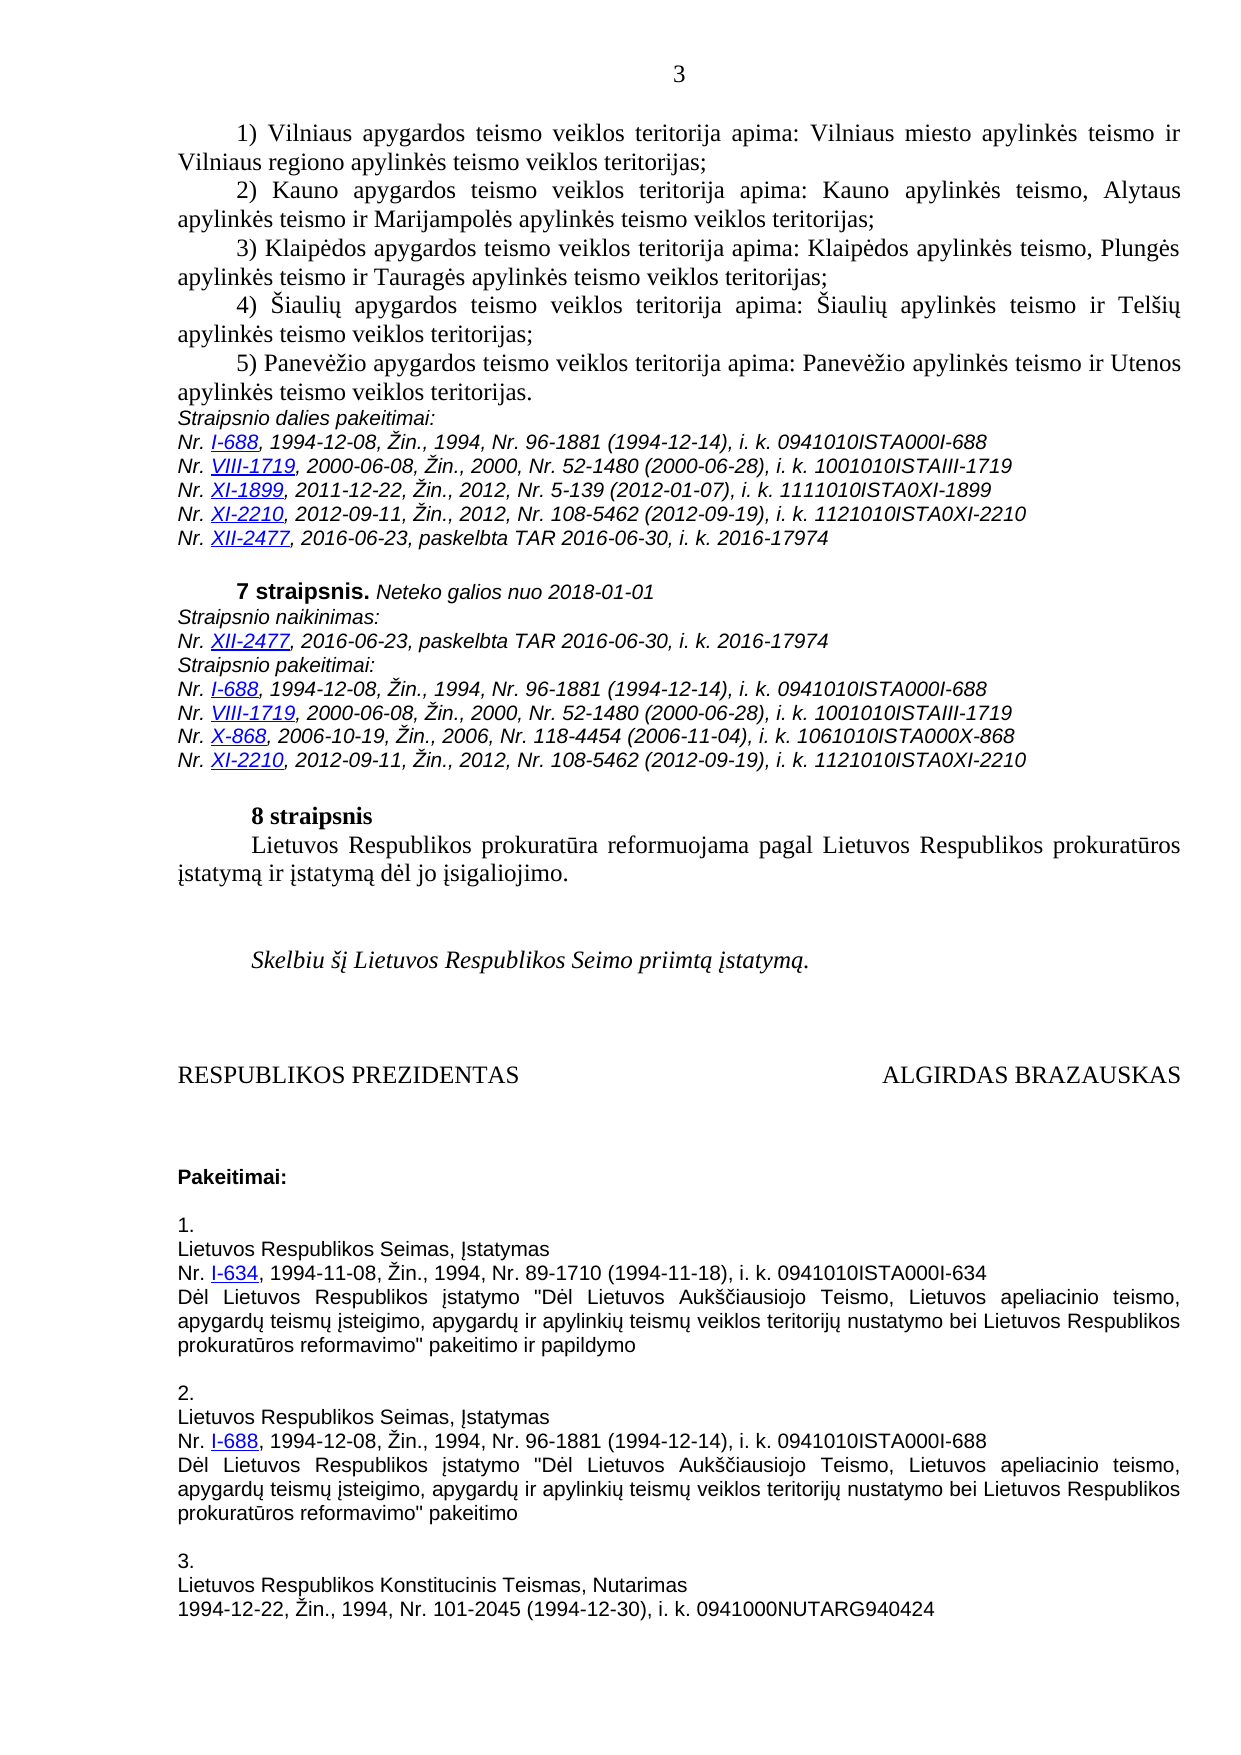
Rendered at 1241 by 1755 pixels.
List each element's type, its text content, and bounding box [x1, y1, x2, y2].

text Dėl Lietuvos Respublikos įstatymo "Dėl Lietuvos Aukščiausiojo Teismo, Lietuvos apeliacinio teismo, apygardų teismų įsteigimo, apygardų ir apylinkių teismų veiklos teritorijų nustatymo bei Lietuvos Respublikos prokuratūros reformavimo" pakeitimo ir papildymo [177, 1285, 1181, 1357]
text Lietuvos Respublikos prokuratūra reformuojama pagal Lietuvos Respublikos prokuratūros įstatymą ir įstatymą dėl jo įsigaliojimo. [177, 830, 1181, 887]
text Nr. I-634, 1994-11-08, Žin., 1994, Nr. 89-1710 (1994-11-18), i. k. 0941010ISTA000I-634 [177, 1261, 1181, 1285]
text Lietuvos Respublikos Seimas, Įstatymas [177, 1405, 1181, 1429]
text Straipsnio pakeitimai: [177, 652, 1181, 676]
text 1994-12-22, Žin., 1994, Nr. 101-2045 (1994-12-30), i. k. 0941000NUTARG940424 [177, 1596, 1181, 1620]
text Straipsnio dalies pakeitimai: [177, 406, 1181, 429]
text Straipsnio naikinimas: [177, 604, 1181, 628]
text Nr. X-868, 2006-10-19, Žin., 2006, Nr. 118-4454 (2006-11-04), i. k. 1061010ISTA000X-868 [177, 724, 1181, 748]
text RESPUBLIKOS PREZIDENTAS ALGIRDAS BRAZAUSKAS [177, 1060, 1181, 1088]
text Nr. XI-1899, 2011-12-22, Žin., 2012, Nr. 5-139 (2012-01-07), i. k. 1111010ISTA0XI-1899 [177, 477, 1181, 501]
text Skelbiu šį Lietuvos Respublikos Seimo priimtą įstatymą. [177, 945, 1181, 973]
text 1) Vilniaus apygardos teismo veiklos teritorija apima: Vilniaus miesto apylinkės teismo ir Vilniaus regiono apylinkės teismo veiklos teritorijas; [177, 118, 1181, 176]
text 2) Kauno apygardos teismo veiklos teritorija apima: Kauno apylinkės teismo, Alytaus apylinkės teismo ir Marijampolės apylinkės teismo veiklos teritorijas; [177, 176, 1181, 233]
text Nr. I-688, 1994-12-08, Žin., 1994, Nr. 96-1881 (1994-12-14), i. k. 0941010ISTA000I-688 [177, 429, 1181, 453]
text Dėl Lietuvos Respublikos įstatymo "Dėl Lietuvos Aukščiausiojo Teismo, Lietuvos apeliacinio teismo, apygardų teismų įsteigimo, apygardų ir apylinkių teismų veiklos teritorijų nustatymo bei Lietuvos Respublikos prokuratūros reformavimo" pakeitimo [177, 1453, 1181, 1524]
text Nr. VIII-1719, 2000-06-08, Žin., 2000, Nr. 52-1480 (2000-06-28), i. k. 1001010ISTAIII-1719 [177, 453, 1181, 477]
text Nr. I-688, 1994-12-08, Žin., 1994, Nr. 96-1881 (1994-12-14), i. k. 0941010ISTA000I-688 [177, 1429, 1181, 1453]
text Lietuvos Respublikos Konstitucinis Teismas, Nutarimas [177, 1572, 1181, 1596]
text 2. [177, 1381, 1181, 1405]
text Lietuvos Respublikos Seimas, Įstatymas [177, 1237, 1181, 1261]
text 1. [177, 1213, 1181, 1237]
text Nr. XII-2477, 2016-06-23, paskelbta TAR 2016-06-30, i. k. 2016-17974 [177, 628, 1181, 652]
text Nr. XII-2477, 2016-06-23, paskelbta TAR 2016-06-30, i. k. 2016-17974 [177, 525, 1181, 549]
text 4) Šiaulių apygardos teismo veiklos teritorija apima: Šiaulių apylinkės teismo ir Telšių apylinkės teismo veiklos teritorijas; [177, 291, 1181, 348]
text Pakeitimai: [177, 1165, 1181, 1189]
text Nr. XI-2210, 2012-09-11, Žin., 2012, Nr. 108-5462 (2012-09-19), i. k. 1121010ISTA0XI-2210 [177, 501, 1181, 525]
text Nr. I-688, 1994-12-08, Žin., 1994, Nr. 96-1881 (1994-12-14), i. k. 0941010ISTA000I-688 [177, 676, 1181, 700]
text 3. [177, 1548, 1181, 1572]
text Nr. XI-2210, 2012-09-11, Žin., 2012, Nr. 108-5462 (2012-09-19), i. k. 1121010ISTA0XI-2210 [177, 748, 1181, 772]
text 7 straipsnis. Neteko galios nuo 2018-01-01 [177, 578, 1181, 604]
text 8 straipsnis [177, 801, 1181, 830]
text Nr. VIII-1719, 2000-06-08, Žin., 2000, Nr. 52-1480 (2000-06-28), i. k. 1001010ISTAIII-1719 [177, 700, 1181, 724]
text 3) Klaipėdos apygardos teismo veiklos teritorija apima: Klaipėdos apylinkės teismo, Plungės apylinkės teismo ir Tauragės apylinkės teismo veiklos teritorijas; [177, 233, 1181, 291]
text 5) Panevėžio apygardos teismo veiklos teritorija apima: Panevėžio apylinkės teismo ir Utenos apylinkės teismo veiklos teritorijas. [177, 348, 1181, 406]
